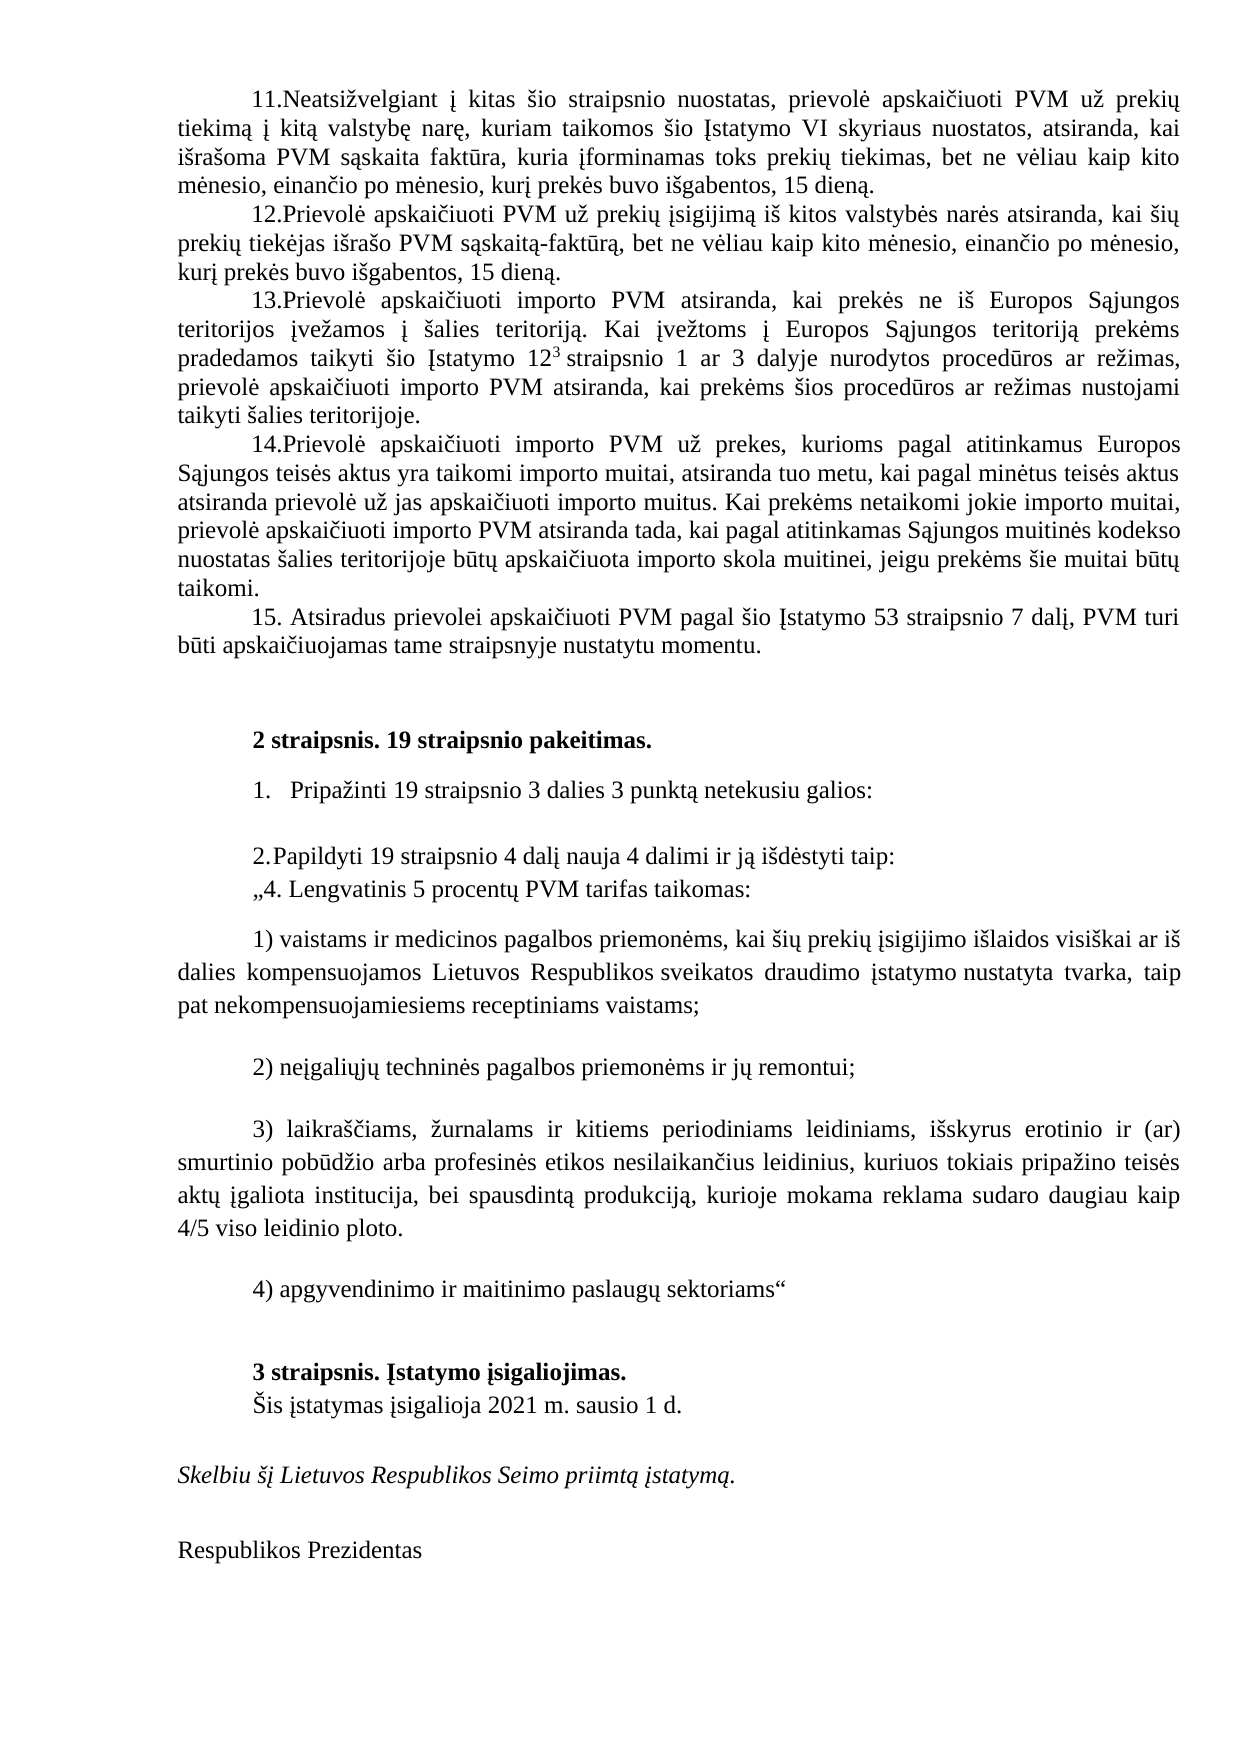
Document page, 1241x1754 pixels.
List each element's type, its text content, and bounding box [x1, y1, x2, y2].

text 15. Atsiradus prievolei apskaičiuoti PVM pagal šio Įstatymo 53 straipsnio 7 dalį, PVM turi būti apskaičiuojamas tame straipsnyje nustatytu momentu. [177, 602, 1181, 659]
text 2) neįgaliųjų techninės pagalbos priemonėms ir jų remontui; [177, 1052, 1181, 1081]
text 14.Prievolė apskaičiuoti importo PVM už prekes, kurioms pagal atitinkamus Europos Sąjungos teisės aktus yra taikomi importo muitai, atsiranda tuo metu, kai pagal minėtus teisės aktus atsiranda prievolė už jas apskaičiuoti importo muitus. Kai prekėms netaikomi jokie importo muitai, prievolė apskaičiuoti importo PVM atsiranda tada, kai pagal atitinkamas Sąjungos muitinės kodekso nuostatas šalies teritorijoje būtų apskaičiuota importo skola muitinei, jeigu prekėms šie muitai būtų taikomi. [177, 429, 1181, 602]
text 3) laikraščiams, žurnalams ir kitiems periodiniams leidiniams, išskyrus erotinio ir (ar) smurtinio pobūdžio arba profesinės etikos nesilaikančius leidinius, kuriuos tokiais pripažino teisės aktų įgaliota institucija, bei spausdintą produkciją, kurioje mokama reklama sudaro daugiau kaip 4/5 viso leidinio ploto. [177, 1114, 1181, 1241]
text 2. Papildyti 19 straipsnio 4 dalį nauja 4 dalimi ir ją išdėstyti taip: [252, 841, 1181, 870]
text 2 straipsnis. 19 straipsnio pakeitimas. [177, 725, 1181, 754]
text 12.Prievolė apskaičiuoti PVM už prekių įsigijimą iš kitos valstybės narės atsiranda, kai šių prekių tiekėjas išrašo PVM sąskaitą-faktūrą, bet ne vėliau kaip kito mėnesio, einančio po mėnesio, kurį prekės buvo išgabentos, 15 dieną. [177, 199, 1181, 286]
text „4. Lengvatinis 5 procentų PVM tarifas taikomas: [177, 874, 1181, 903]
text 3 straipsnis. Įstatymo įsigaliojimas. [177, 1357, 1181, 1386]
text 1. Pripažinti 19 straipsnio 3 dalies 3 punktą netekusiu galios: [252, 775, 1181, 804]
text 11.Neatsižvelgiant į kitas šio straipsnio nuostatas, prievolė apskaičiuoti PVM už prekių tiekimą į kitą valstybę narę, kuriam taikomos šio Įstatymo VI skyriaus nuostatos, atsiranda, kai išrašoma PVM sąskaita faktūra, kuria įforminamas toks prekių tiekimas, bet ne vėliau kaip kito mėnesio, einančio po mėnesio, kurį prekės buvo išgabentos, 15 dieną. [177, 84, 1181, 199]
text 1) vaistams ir medicinos pagalbos priemonėms, kai šių prekių įsigijimo išlaidos visiškai ar iš dalies kompensuojamos Lietuvos Respublikos sveikatos draudimo įstatymo nustatyta tvarka, taip pat nekompensuojamiesiems receptiniams vaistams; [177, 924, 1181, 1019]
text Šis įstatymas įsigalioja 2021 m. sausio 1 d. [177, 1390, 1181, 1419]
text 4) apgyvendinimo ir maitinimo paslaugų sektoriams“ [177, 1274, 1181, 1303]
text Skelbiu šį Lietuvos Respublikos Seimo priimtą įstatymą. [177, 1461, 1181, 1489]
text 13.Prievolė apskaičiuoti importo PVM atsiranda, kai prekės ne iš Europos Sąjungos teritorijos įvežamos į šalies teritoriją. Kai įvežtoms į Europos Sąjungos teritoriją prekėms pradedamos taikyti šio Įstatymo 123 straipsnio 1 ar 3 dalyje nurodytos procedūros ar režimas, prievolė apskaičiuoti importo PVM atsiranda, kai prekėms šios procedūros ar režimas nustojami taikyti šalies teritorijoje. [177, 286, 1181, 429]
text Respublikos Prezidentas [177, 1535, 1181, 1564]
